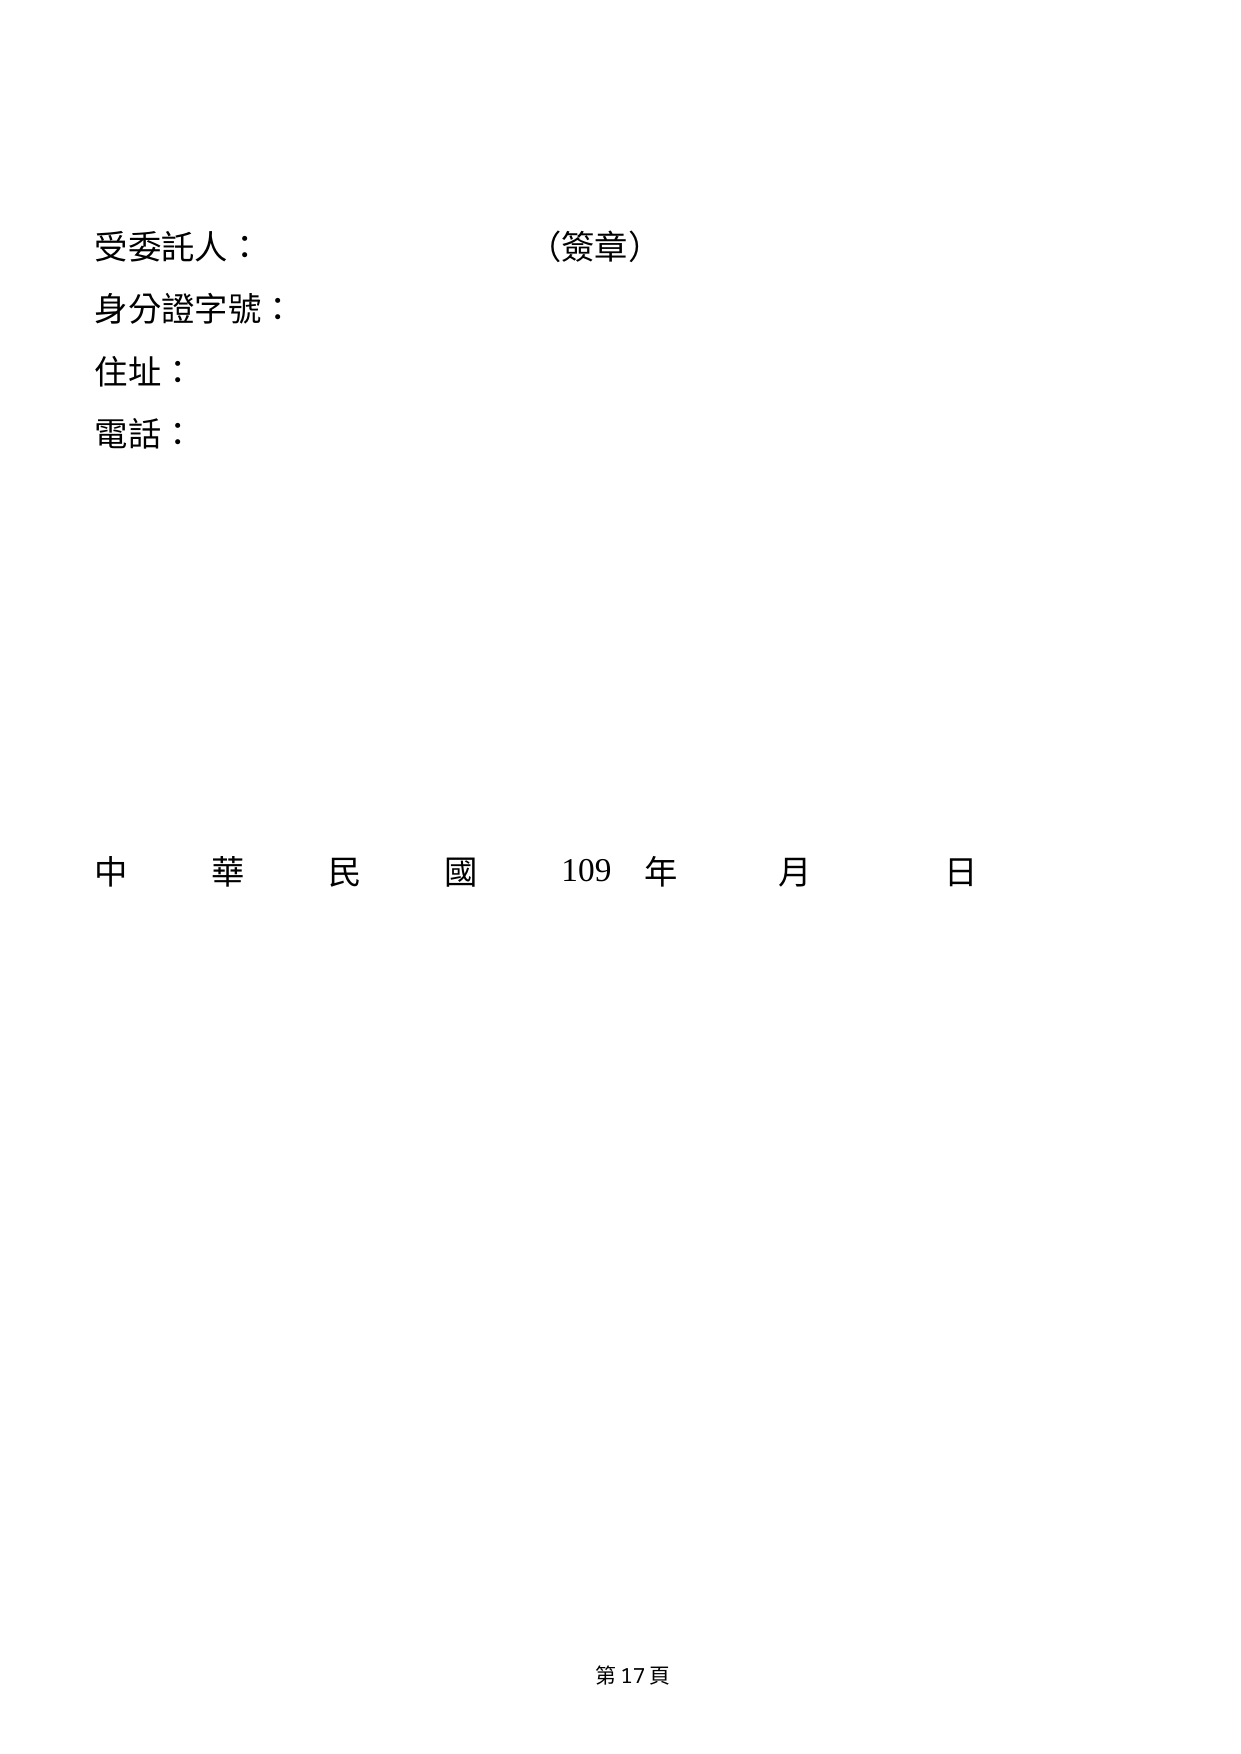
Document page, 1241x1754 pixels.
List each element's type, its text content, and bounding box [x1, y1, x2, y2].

text 住址： [94, 328, 1146, 391]
text 受委託人： （簽章） [94, 203, 1146, 266]
text 身分證字號： [94, 266, 1146, 328]
text 電話： [94, 391, 1146, 453]
text 中 華 民 國 109 年 月 日 [94, 828, 1146, 891]
